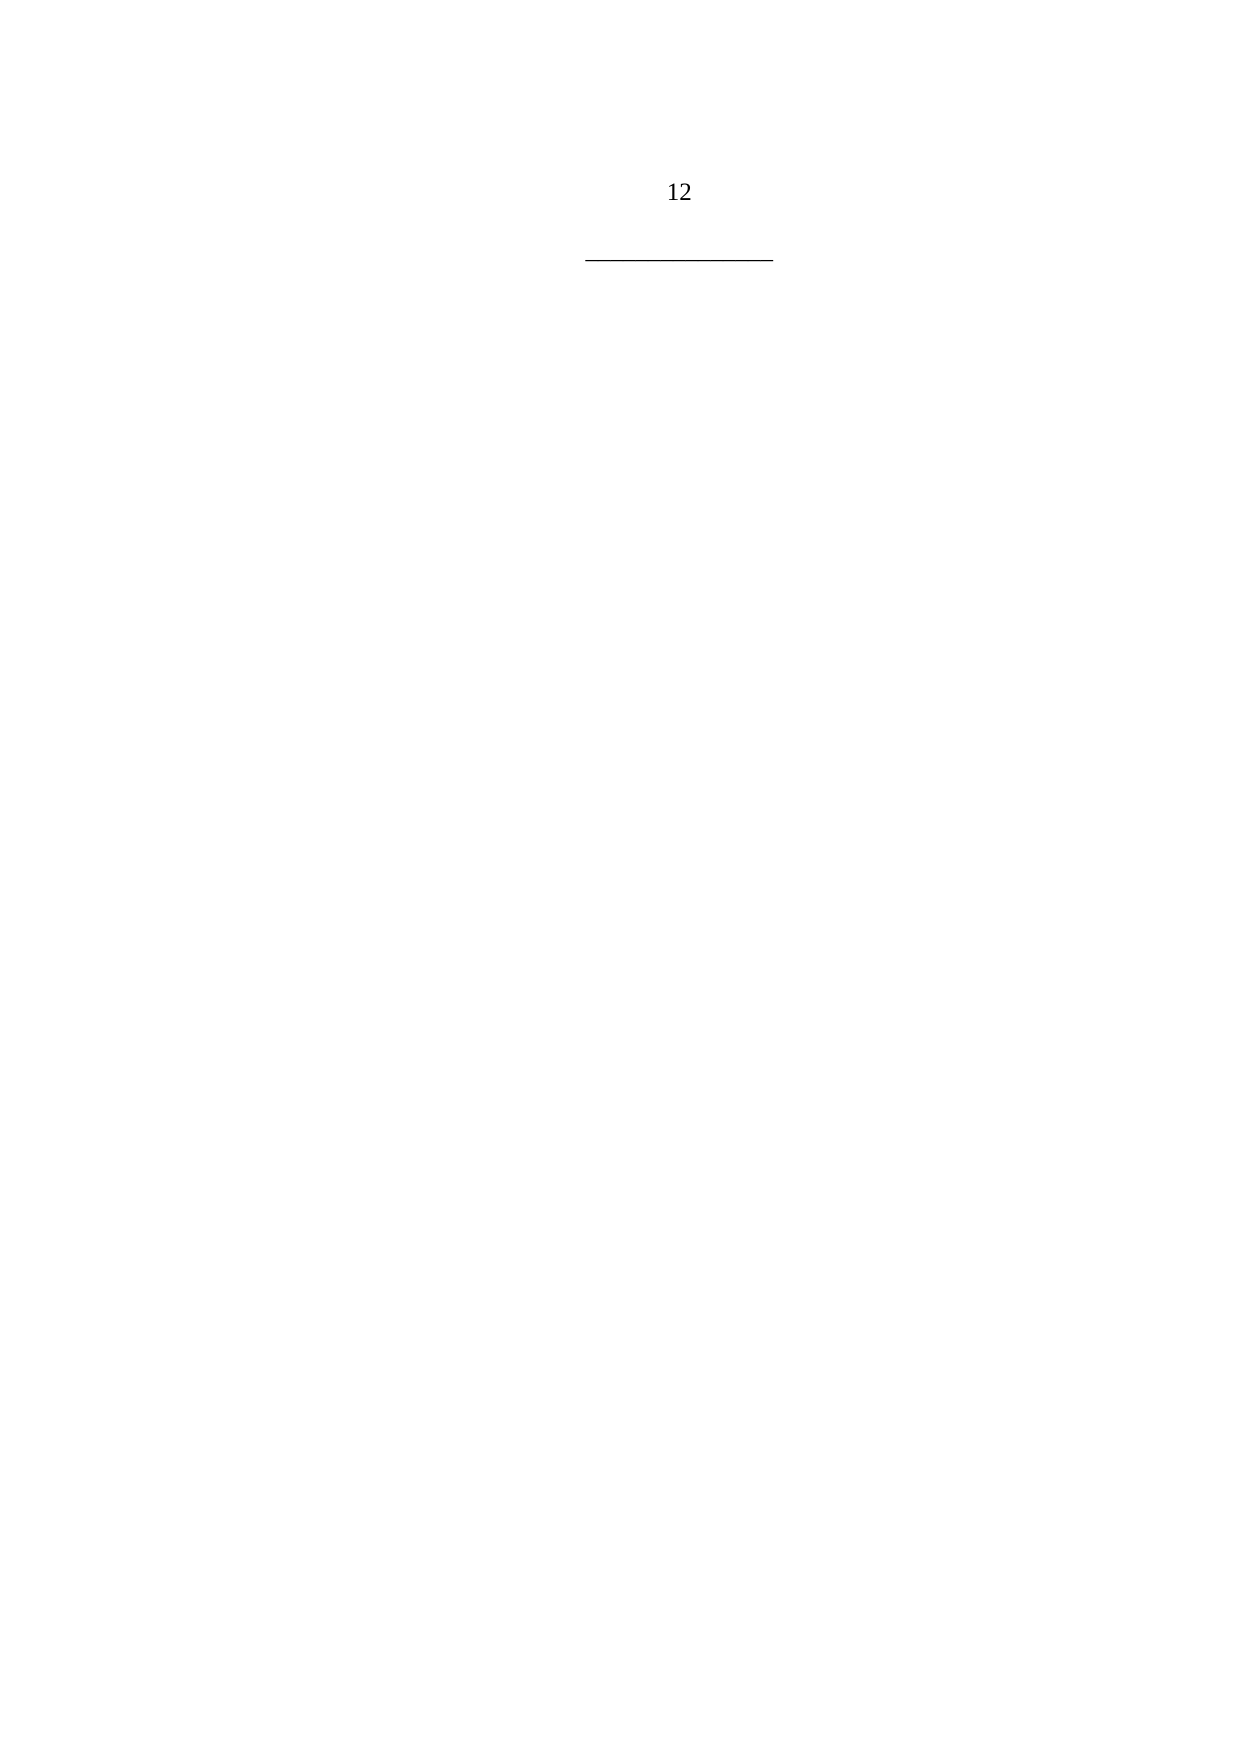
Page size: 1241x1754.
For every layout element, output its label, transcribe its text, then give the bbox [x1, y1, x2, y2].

text _______________ [177, 235, 1181, 263]
